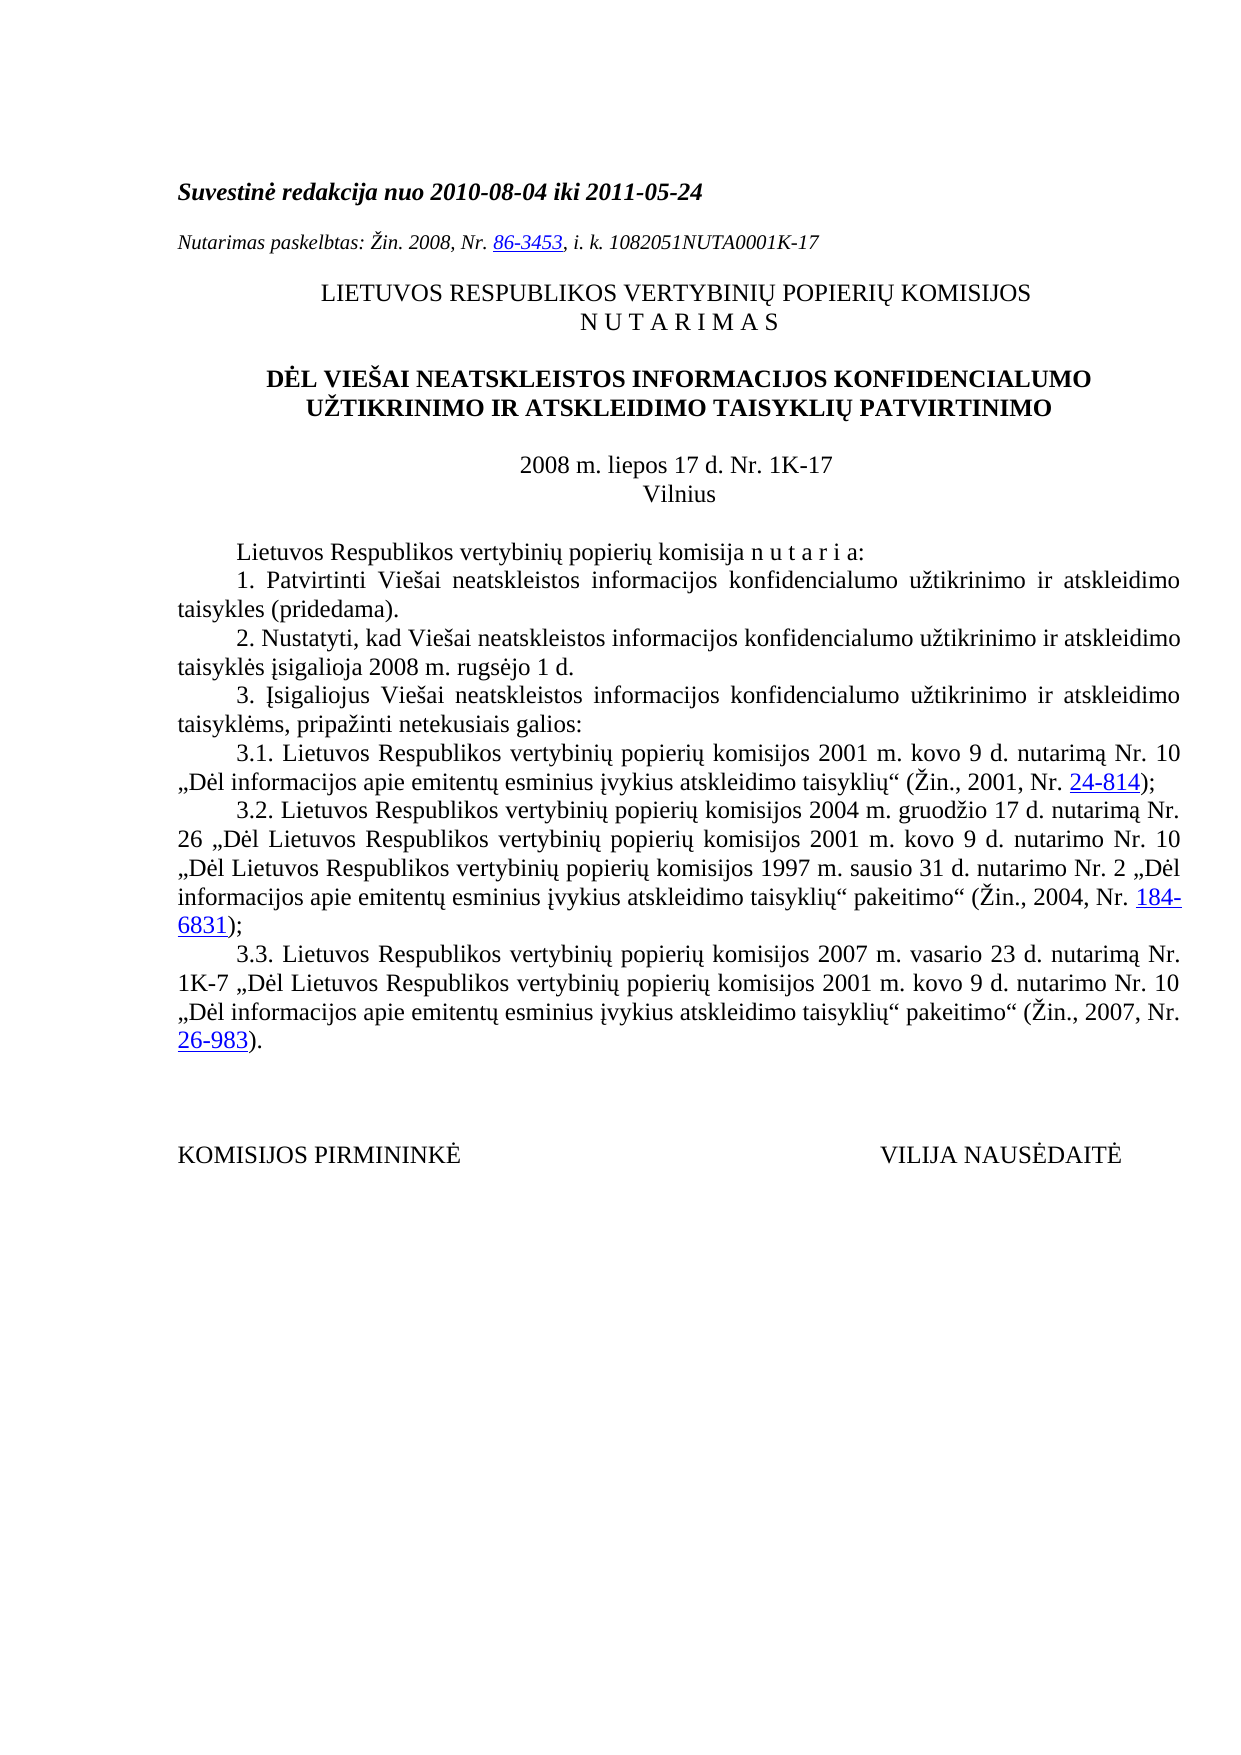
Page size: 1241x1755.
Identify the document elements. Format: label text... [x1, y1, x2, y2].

text NUTARIMAS [177, 307, 1181, 336]
text 2008 m. liepos 17 d. Nr. 1K-17 [177, 451, 1181, 479]
text KOMISIJOS PIRMININKĖ VILIJA NAUSĖDAITĖ [177, 1141, 1181, 1169]
text 3.2. Lietuvos Respublikos vertybinių popierių komisijos 2004 m. gruodžio 17 d. nutarimą Nr. 26 „Dėl Lietuvos Respublikos vertybinių popierių komisijos 2001 m. kovo 9 d. nutarimo Nr. 10 „Dėl Lietuvos Respublikos vertybinių popierių komisijos 1997 m. sausio 31 d. nutarimo Nr. 2 „Dėl informacijos apie emitentų esminius įvykius atskleidimo taisyklių“ pakeitimo“ (Žin., 2004, Nr. 184-6831); [177, 796, 1181, 939]
text Suvestinė redakcija nuo 2010-08-04 iki 2011-05-24 [177, 177, 1181, 206]
text 2. Nustatyti, kad Viešai neatskleistos informacijos konfidencialumo užtikrinimo ir atskleidimo taisyklės įsigalioja 2008 m. rugsėjo 1 d. [177, 623, 1181, 681]
text 3.3. Lietuvos Respublikos vertybinių popierių komisijos 2007 m. vasario 23 d. nutarimą Nr. 1K-7 „Dėl Lietuvos Respublikos vertybinių popierių komisijos 2001 m. kovo 9 d. nutarimo Nr. 10 „Dėl informacijos apie emitentų esminius įvykius atskleidimo taisyklių“ pakeitimo“ (Žin., 2007, Nr. 26-983). [177, 939, 1181, 1054]
text 3. Įsigaliojus Viešai neatskleistos informacijos konfidencialumo užtikrinimo ir atskleidimo taisyklėms, pripažinti netekusiais galios: [177, 681, 1181, 738]
text Vilnius [177, 479, 1181, 508]
text Nutarimas paskelbtas: Žin. 2008, Nr. 86-3453, i. k. 1082051NUTA0001K-17 [177, 230, 1181, 254]
text 3.1. Lietuvos Respublikos vertybinių popierių komisijos 2001 m. kovo 9 d. nutarimą Nr. 10 „Dėl informacijos apie emitentų esminius įvykius atskleidimo taisyklių“ (Žin., 2001, Nr. 24-814); [177, 738, 1181, 796]
text DĖL VIEŠAI NEATSKLEISTOS INFORMACIJOS KONFIDENCIALUMO UŽTIKRINIMO IR ATSKLEIDIMO TAISYKLIŲ PATVIRTINIMO [177, 364, 1181, 422]
text Lietuvos Respublikos vertybinių popierių komisija nutaria: [177, 537, 1181, 566]
text LIETUVOS RESPUBLIKOS VERTYBINIŲ POPIERIŲ KOMISIJOS [177, 278, 1181, 307]
text 1. Patvirtinti Viešai neatskleistos informacijos konfidencialumo užtikrinimo ir atskleidimo taisykles (pridedama). [177, 566, 1181, 623]
